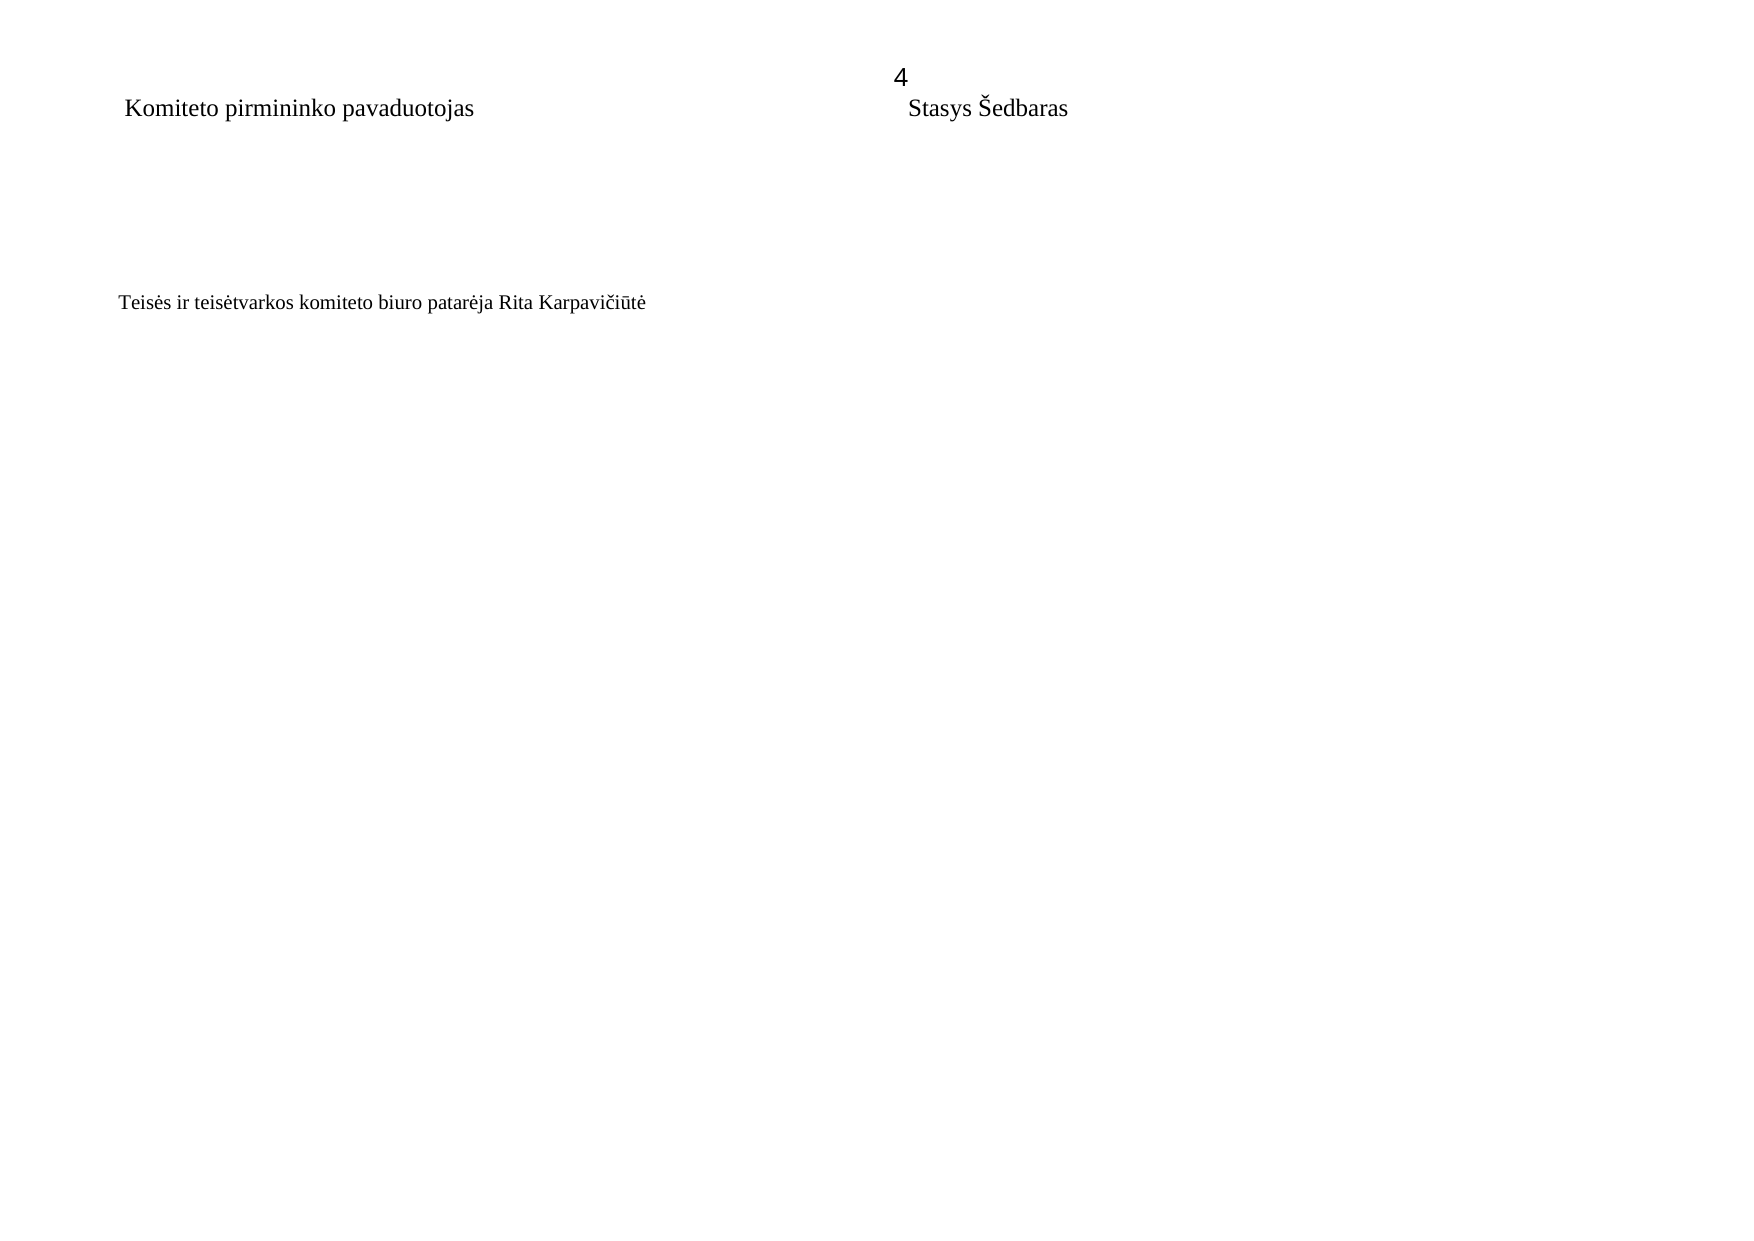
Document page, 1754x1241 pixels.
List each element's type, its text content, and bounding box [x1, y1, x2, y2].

text Komiteto pirmininko pavaduotojas Stasys Šedbaras [118, 93, 1683, 122]
text Teisės ir teisėtvarkos komiteto biuro patarėja Rita Karpavičiūtė [118, 290, 1683, 314]
